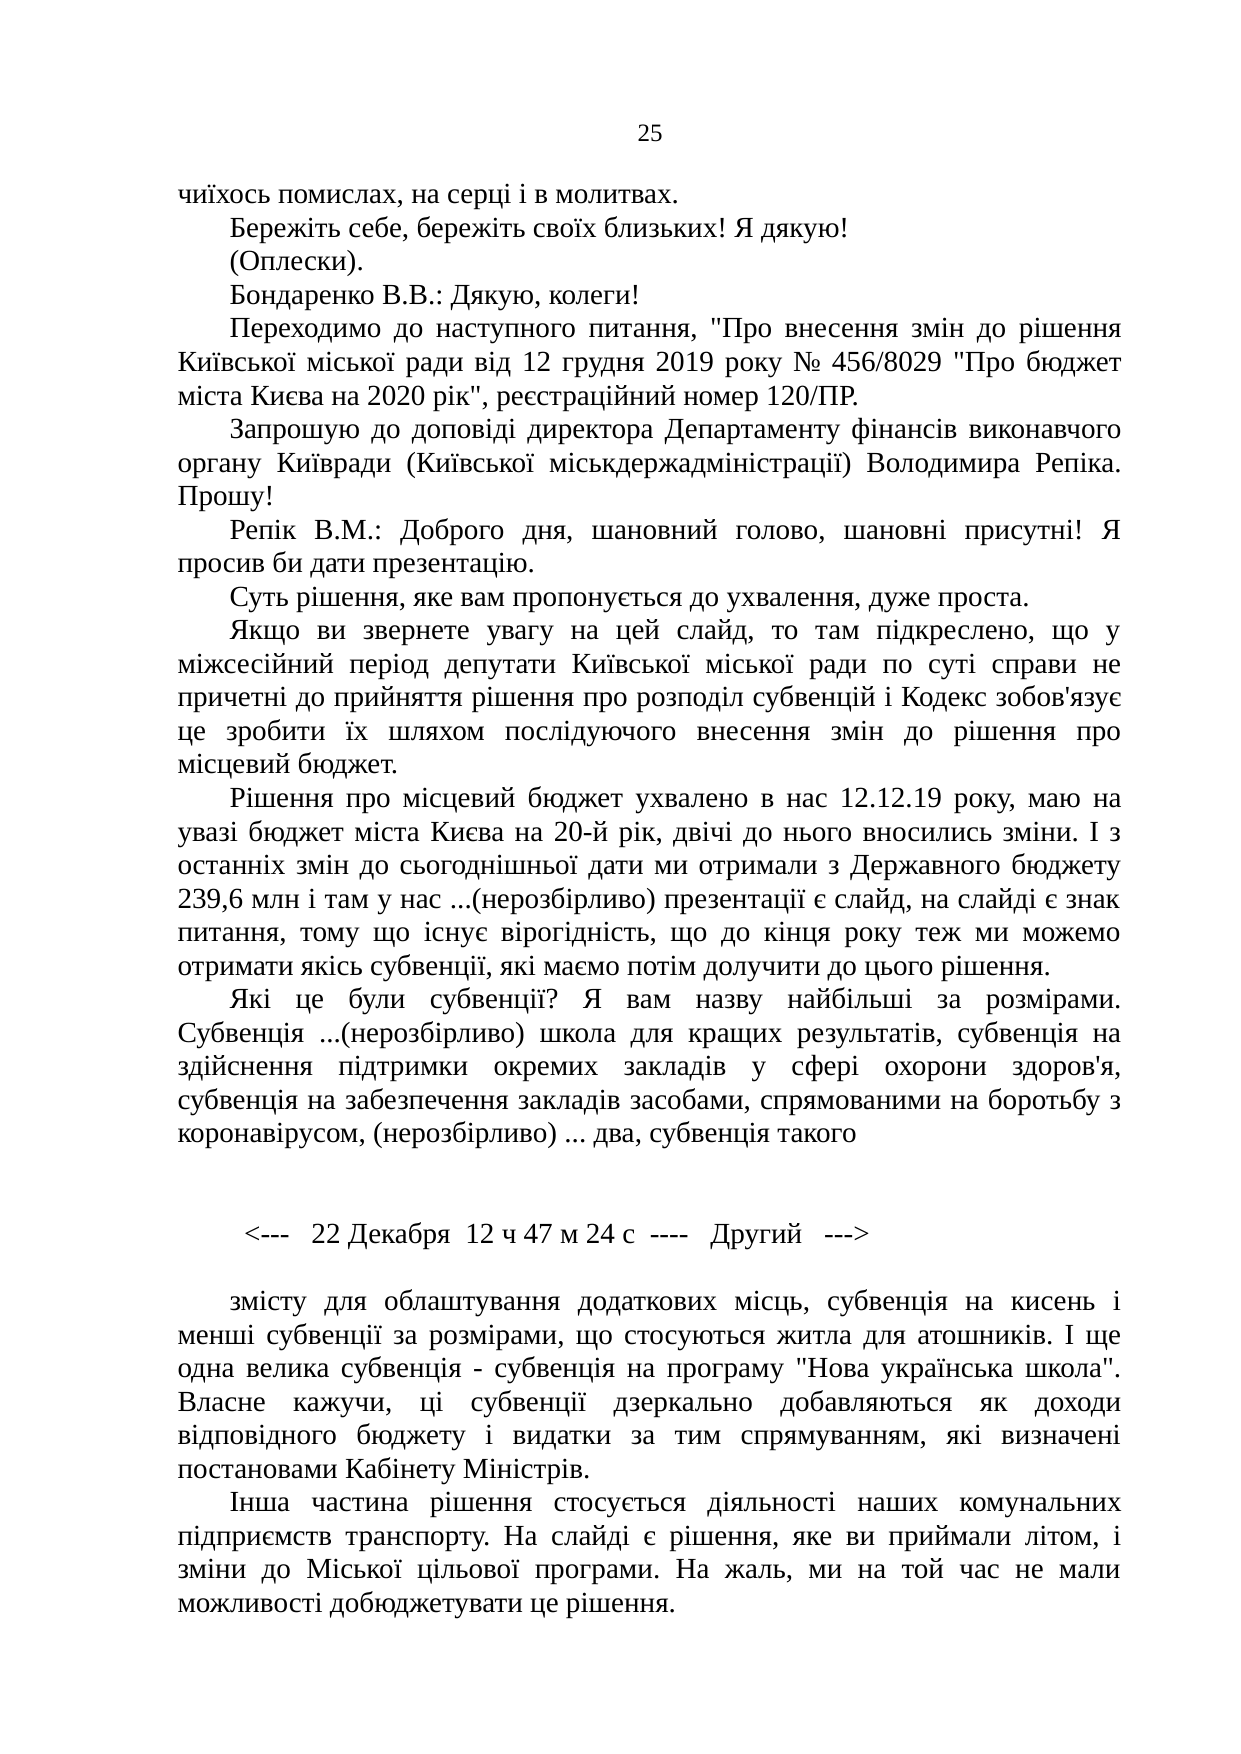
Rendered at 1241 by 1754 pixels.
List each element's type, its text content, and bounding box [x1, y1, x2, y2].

text Бондаренко В.В.: Дякую, колеги! [177, 277, 1122, 311]
text змісту для облаштування додаткових місць, субвенція на кисень і менші субвенції за розмірами, що стосуються житла для атошників. І ще одна велика субвенція - субвенція на програму "Нова українська школа". Власне кажучи, ці субвенції дзеркально добавляються як доходи відповідного бюджету і видатки за тим спрямуванням, які визначені постановами Кабінету Міністрів. [177, 1283, 1122, 1484]
text Рішення про місцевий бюджет ухвалено в нас 12.12.19 року, маю на увазі бюджет міста Києва на 20-й рік, двічі до нього вносились зміни. І з останніх змін до сьогоднішньої дати ми отримали з Державного бюджету 239,6 млн і там у нас ...(нерозбірливо) презентації є слайд, на слайді є знак питання, тому що існує вірогідність, що до кінця року теж ми можемо отримати якісь субвенції, які маємо потім долучити до цього рішення. [177, 780, 1122, 981]
text Інша частина рішення стосується діяльності наших комунальних підприємств транспорту. На слайді є рішення, яке ви приймали літом, і зміни до Міської цільової програми. На жаль, ми на той час не мали можливості добюджетувати це рішення. [177, 1484, 1122, 1619]
text Якщо ви звернете увагу на цей слайд, то там підкреслено, що у міжсесійний період депутати Київської міської ради по суті справи не причетні до прийняття рішення про розподіл субвенцій і Кодекс зобов'язує це зробити їх шляхом послідуючого внесення змін до рішення про місцевий бюджет. [177, 612, 1122, 780]
text чиїхось помислах, на серці і в молитвах. [177, 176, 1122, 210]
text Суть рішення, яке вам пропонується до ухвалення, дуже проста. [177, 579, 1122, 612]
text Запрошую до доповіді директора Департаменту фінансів виконавчого органу Київради (Київської міськдержадміністрації) Володимира Репіка. Прошу! [177, 411, 1122, 512]
text Бережіть себе, бережіть своїх близьких! Я дякую! [177, 210, 1122, 243]
text (Оплески). [177, 243, 1122, 277]
text <--- 22 Декабря 12 ч 47 м 24 с ---- Другий ---> [177, 1216, 1122, 1250]
text Репік В.М.: Доброго дня, шановний голово, шановні присутні! Я просив би дати презентацію. [177, 512, 1122, 579]
text Переходимо до наступного питання, "Про внесення змін до рішення Київської міської ради від 12 грудня 2019 року № 456/8029 "Про бюджет міста Києва на 2020 рік", реєстраційний номер 120/ПР. [177, 311, 1122, 411]
text Які це були субвенції? Я вам назву найбільші за розмірами. Субвенція ...(нерозбірливо) школа для кращих результатів, субвенція на здійснення підтримки окремих закладів у сфері охорони здоров'я, субвенція на забезпечення закладів засобами, спрямованими на боротьбу з коронавірусом, (нерозбірливо) ... два, субвенція такого [177, 981, 1122, 1149]
